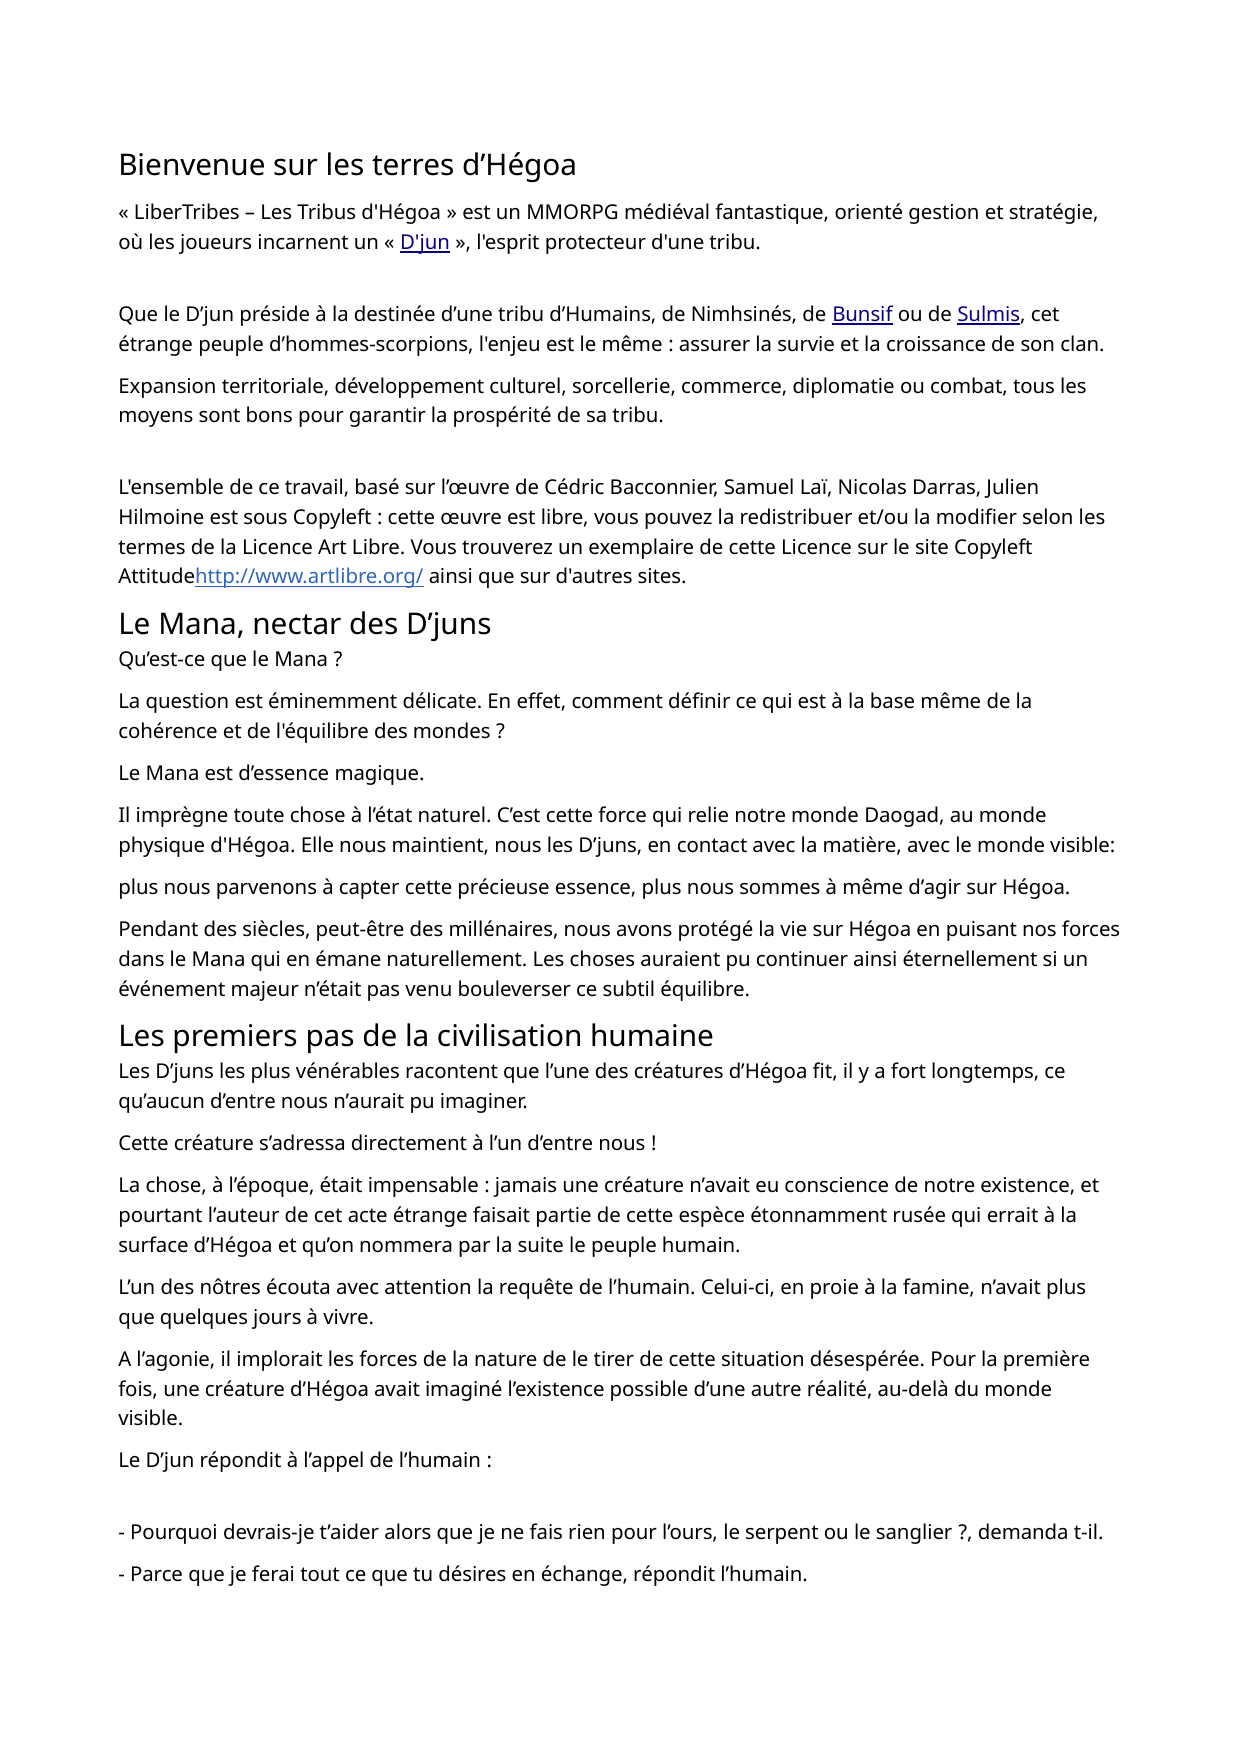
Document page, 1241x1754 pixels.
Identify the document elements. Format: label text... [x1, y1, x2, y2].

subtitle Le Mana, nectar des D’juns [118, 602, 1122, 643]
text L’un des nôtres écouta avec attention la requête de l’humain. Celui-ci, en proie à la famine, n’avait plus que quelques jours à vivre. [118, 1271, 1122, 1330]
text - Pourquoi devrais-je t’aider alors que je ne fais rien pour l’ours, le serpent ou le sanglier ?, demanda t-il. [118, 1486, 1122, 1546]
text plus nous parvenons à capter cette précieuse essence, plus nous sommes à même d’agir sur Hégoa. [118, 871, 1122, 901]
text Cette créature s’adressa directement à l’un d’entre nous ! [118, 1127, 1122, 1157]
text La question est éminemment délicate. En effet, comment définir ce qui est à la base même de la cohérence et de l'équilibre des mondes ? [118, 685, 1122, 744]
text Qu’est-ce que le Mana ? [118, 643, 1122, 672]
text A l’agonie, il implorait les forces de la nature de le tirer de cette situation désespérée. Pour la première fois, une créature d’Hégoa avait imaginé l’existence possible d’une autre réalité, au-delà du monde visible. [118, 1342, 1122, 1432]
subtitle Bienvenue sur les terres d’Hégoa [118, 143, 1122, 183]
text La chose, à l’époque, était impensable : jamais une créature n’avait eu conscience de notre existence, et pourtant l’auteur de cet acte étrange faisait partie de cette espèce étonnamment rusée qui errait à la surface d’Hégoa et qu’on nommera par la suite le peuple humain. [118, 1169, 1122, 1258]
text Il imprègne toute chose à l’état naturel. C’est cette force qui relie notre monde Daogad, au monde physique d'Hégoa. Elle nous maintient, nous les D’juns, en contact avec la matière, avec le monde visible: [118, 799, 1122, 858]
subtitle Les premiers pas de la civilisation humaine [118, 1014, 1122, 1055]
text Le D’jun répondit à l’appel de l’humain : [118, 1444, 1122, 1474]
text Le Mana est d’essence magique. [118, 757, 1122, 786]
text L'ensemble de ce travail, basé sur l’œuvre de Cédric Bacconnier, Samuel Laï, Nicolas Darras, Julien Hilmoine est sous Copyleft : cette œuvre est libre, vous pouvez la redistribuer et/ou la modifier selon les termes de la Licence Art Libre. Vous trouverez un exemplaire de cette Licence sur le site Copyleft Attitudehttp://www.artlibre.org/ ainsi que sur d'autres sites. [118, 441, 1122, 590]
text Que le D’jun préside à la destinée d’une tribu d’Humains, de Nimhsinés, de Bunsif ou de Sulmis, cet étrange peuple d’hommes-scorpions, l'enjeu est le même : assurer la survie et la croissance de son clan. [118, 268, 1122, 357]
text - Parce que je ferai tout ce que tu désires en échange, répondit l’humain. [118, 1558, 1122, 1588]
text Expansion territoriale, développement culturel, sorcellerie, commerce, diplomatie ou combat, tous les moyens sont bons pour garantir la prospérité de sa tribu. [118, 369, 1122, 429]
text Les D’juns les plus vénérables racontent que l’une des créatures d’Hégoa fit, il y a fort longtemps, ce qu’aucun d’entre nous n’aurait pu imaginer. [118, 1055, 1122, 1114]
text « LiberTribes – Les Tribus d'Hégoa » est un MMORPG médiéval fantastique, orienté gestion et stratégie, où les joueurs incarnent un « D'jun », l'esprit protecteur d'une tribu. [118, 196, 1122, 255]
text Pendant des siècles, peut-être des millénaires, nous avons protégé la vie sur Hégoa en puisant nos forces dans le Mana qui en émane naturellement. Les choses auraient pu continuer ainsi éternellement si un événement majeur n’était pas venu bouleverser ce subtil équilibre. [118, 913, 1122, 1002]
